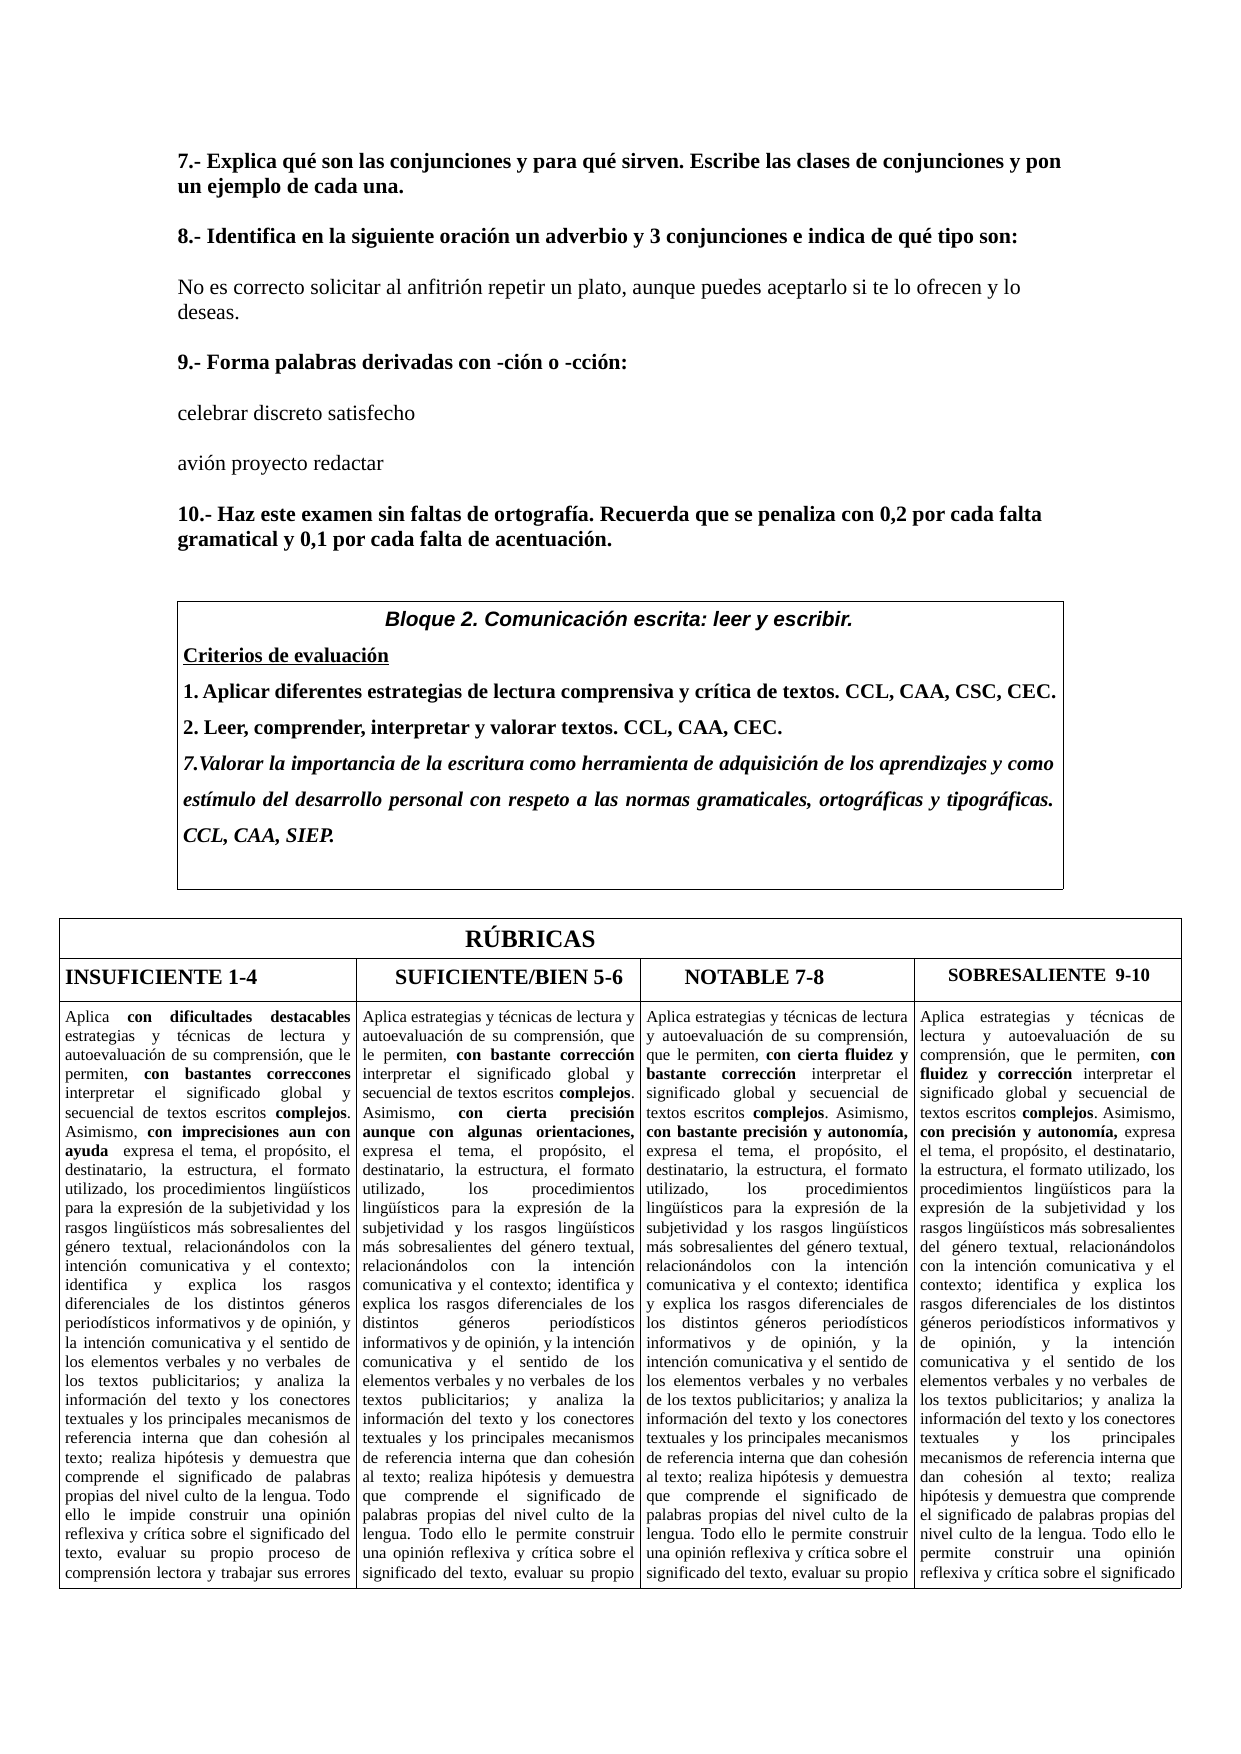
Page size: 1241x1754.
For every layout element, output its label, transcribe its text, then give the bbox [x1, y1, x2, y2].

text 7.- Explica qué son las conjunciones y para qué sirven. Escribe las clases de conjunciones y pon un ejemplo de cada una. [177, 148, 1063, 198]
table_cell Aplica estrategias y técnicas de lectura y autoevaluación de su comprensión, que le permiten, con fluidez y corrección interpretar el significado global y secuencial de textos escritos complejos. Asimismo, con precisión y autonomía, expresa el tema, el propósito, el destinatario, la estructura, el formato utilizado, los procedimientos lingüísticos para la expresión de la subjetividad y los rasgos lingüísticos más sobresalientes del género textual, relacionándolos con la intención comunicativa y el contexto; identifica y explica los rasgos diferenciales de los distintos géneros periodísticos informativos y de opinión, y la intención comunicativa y el sentido de los elementos verbales y no verbales de los textos publicitarios; y analiza la información del texto y los conectores textuales y los principales mecanismos de referencia interna que dan cohesión al texto; realiza hipótesis y demuestra que comprende el significado de palabras propias del nivel culto de la lengua. Todo ello le permite construir una opinión reflexiva y crítica sobre el significado [915, 1002, 1181, 1587]
table_header NOTABLE 7-8 [641, 959, 914, 1001]
table_header Bloque 2. Comunicación escrita: leer y escribir. Criterios de evaluación 1. Aplicar diferentes estrategias de lectura comprensiva y crítica de textos. CCL, CAA, CSC, CEC. 2. Leer, comprender, interpretar y valorar textos. CCL, CAA, CEC. 7.Valorar la importancia de la escritura como herramienta de adquisición de los aprendizajes y como estímulo del desarrollo personal con respeto a las normas gramaticales, ortográficas y tipográficas. CCL, CAA, SIEP. [178, 602, 1063, 889]
table_header RÚBRICAS [60, 919, 1181, 958]
text No es correcto solicitar al anfitrión repetir un plato, aunque puedes aceptarlo si te lo ofrecen y lo deseas. [177, 274, 1063, 324]
table_header SOBRESALIENTE 9-10 [915, 959, 1181, 1001]
table_cell Aplica estrategias y técnicas de lectura y autoevaluación de su comprensión, que le permiten, con cierta fluidez y bastante corrección interpretar el significado global y secuencial de textos escritos complejos. Asimismo, con bastante precisión y autonomía, expresa el tema, el propósito, el destinatario, la estructura, el formato utilizado, los procedimientos lingüísticos para la expresión de la subjetividad y los rasgos lingüísticos más sobresalientes del género textual, relacionándolos con la intención comunicativa y el contexto; identifica y explica los rasgos diferenciales de los distintos géneros periodísticos informativos y de opinión, y la intención comunicativa y el sentido de los elementos verbales y no verbales de los textos publicitarios; y analiza la información del texto y los conectores textuales y los principales mecanismos de referencia interna que dan cohesión al texto; realiza hipótesis y demuestra que comprende el significado de palabras propias del nivel culto de la lengua. Todo ello le permite construir una opinión reflexiva y crítica sobre el significado del texto, evaluar su propio [641, 1002, 914, 1587]
table_header SUFICIENTE/BIEN 5-6 [357, 959, 640, 1001]
table_cell Aplica con dificultades destacables estrategias y técnicas de lectura y autoevaluación de su comprensión, que le permiten, con bastantes correccones interpretar el significado global y secuencial de textos escritos complejos. Asimismo, con imprecisiones aun con ayuda expresa el tema, el propósito, el destinatario, la estructura, el formato utilizado, los procedimientos lingüísticos para la expresión de la subjetividad y los rasgos lingüísticos más sobresalientes del género textual, relacionándolos con la intención comunicativa y el contexto; identifica y explica los rasgos diferenciales de los distintos géneros periodísticos informativos y de opinión, y la intención comunicativa y el sentido de los elementos verbales y no verbales de los textos publicitarios; y analiza la información del texto y los conectores textuales y los principales mecanismos de referencia interna que dan cohesión al texto; realiza hipótesis y demuestra que comprende el significado de palabras propias del nivel culto de la lengua. Todo ello le impide construir una opinión reflexiva y crítica sobre el significado del texto, evaluar su propio proceso de comprensión lectora y trabajar sus errores [60, 1002, 356, 1587]
text 9.- Forma palabras derivadas con -ción o -cción: [177, 349, 1063, 374]
text avión proyecto redactar [177, 450, 1063, 475]
table_header INSUFICIENTE 1-4 [60, 959, 356, 1001]
text celebrar discreto satisfecho [177, 400, 1063, 425]
table_cell Aplica estrategias y técnicas de lectura y autoevaluación de su comprensión, que le permiten, con bastante corrección interpretar el significado global y secuencial de textos escritos complejos. Asimismo, con cierta precisión aunque con algunas orientaciones, expresa el tema, el propósito, el destinatario, la estructura, el formato utilizado, los procedimientos lingüísticos para la expresión de la subjetividad y los rasgos lingüísticos más sobresalientes del género textual, relacionándolos con la intención comunicativa y el contexto; identifica y explica los rasgos diferenciales de los distintos géneros periodísticos informativos y de opinión, y la intención comunicativa y el sentido de los elementos verbales y no verbales de los textos publicitarios; y analiza la información del texto y los conectores textuales y los principales mecanismos de referencia interna que dan cohesión al texto; realiza hipótesis y demuestra que comprende el significado de palabras propias del nivel culto de la lengua. Todo ello le permite construir una opinión reflexiva y crítica sobre el significado del texto, evaluar su propio [357, 1002, 640, 1587]
text 8.- Identifica en la siguiente oración un adverbio y 3 conjunciones e indica de qué tipo son: [177, 223, 1063, 248]
text 10.- Haz este examen sin faltas de ortografía. Recuerda que se penaliza con 0,2 por cada falta gramatical y 0,1 por cada falta de acentuación. [177, 501, 1063, 551]
